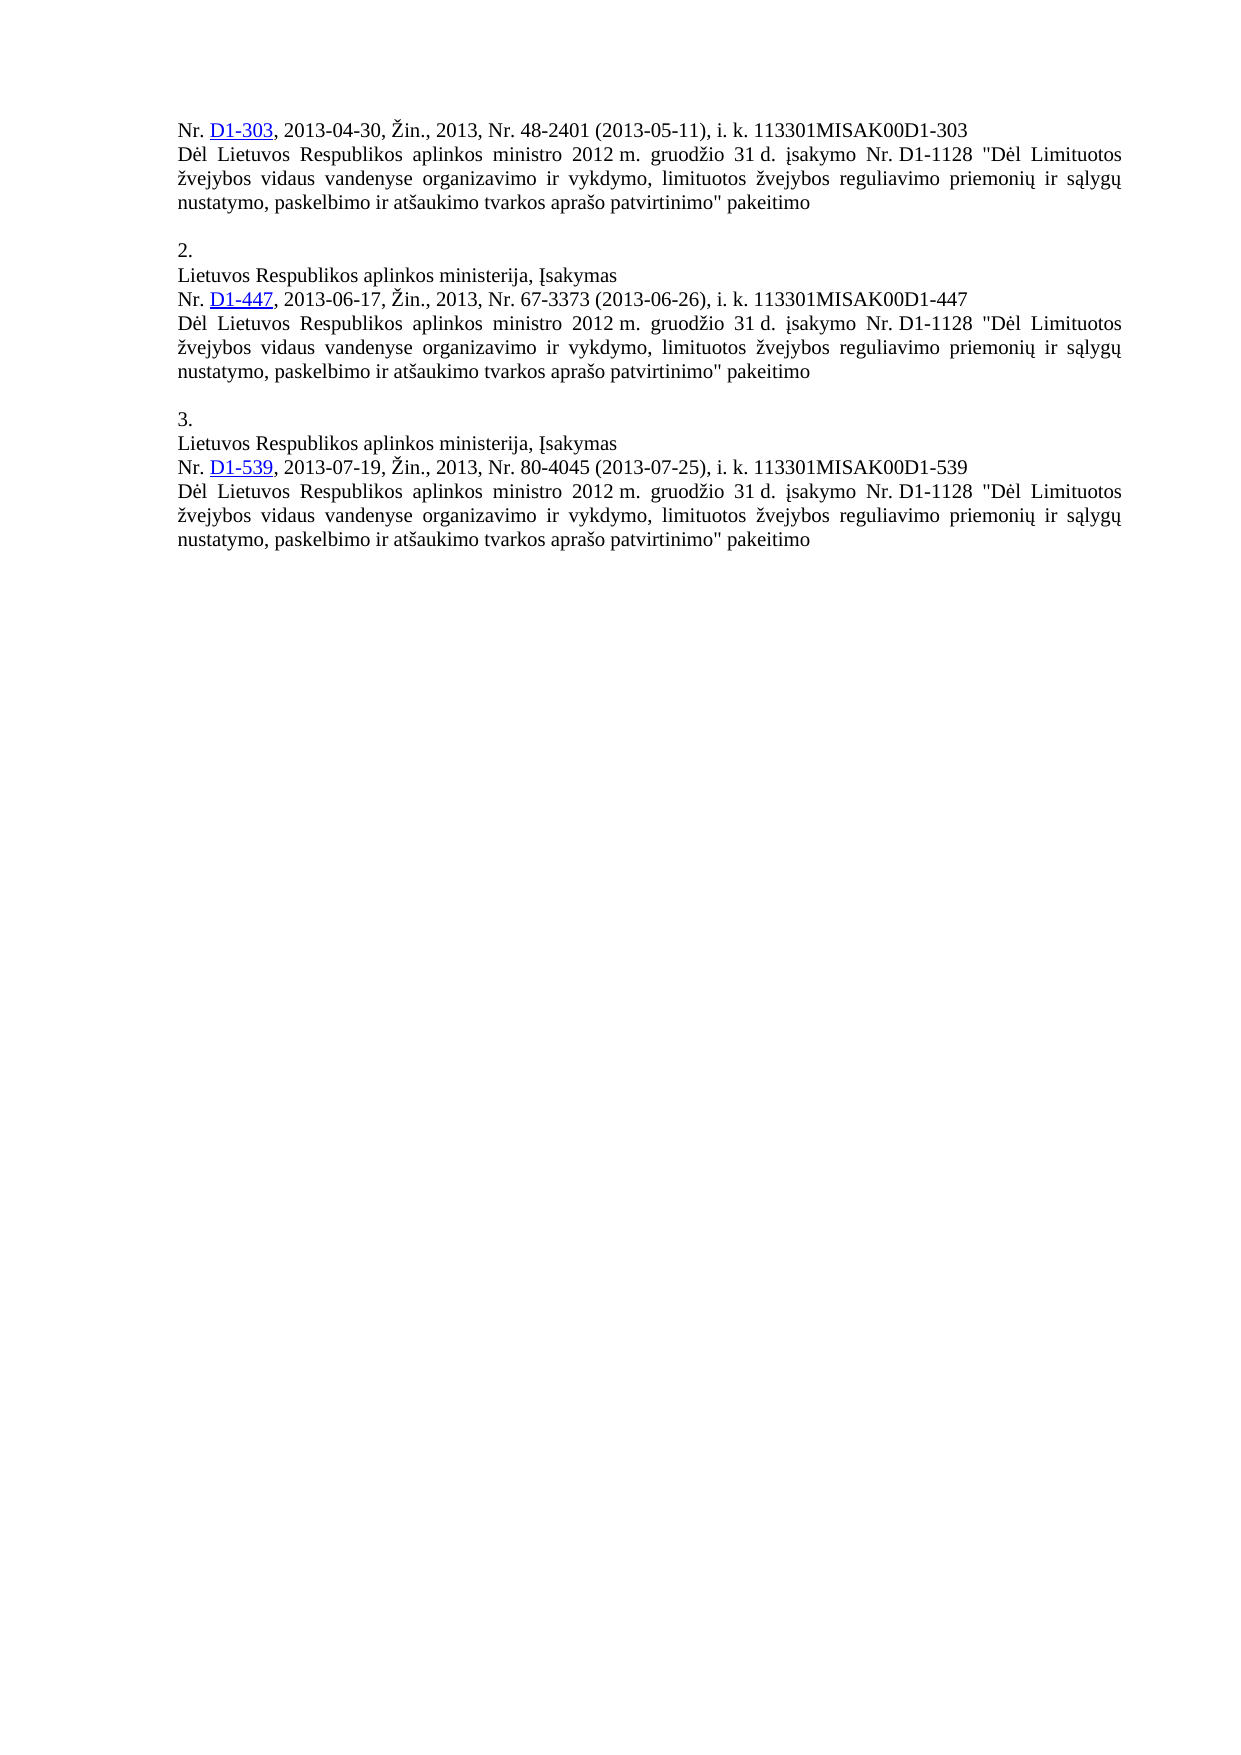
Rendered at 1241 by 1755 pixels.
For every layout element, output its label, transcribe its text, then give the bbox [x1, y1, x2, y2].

text Dėl Lietuvos Respublikos aplinkos ministro 2012 m. gruodžio 31 d. įsakymo Nr. D1-1128 "Dėl Limituotos žvejybos vidaus vandenyse organizavimo ir vykdymo, limituotos žvejybos reguliavimo priemonių ir sąlygų nustatymo, paskelbimo ir atšaukimo tvarkos aprašo patvirtinimo" pakeitimo [177, 311, 1122, 383]
text Nr. D1-539, 2013-07-19, Žin., 2013, Nr. 80-4045 (2013-07-25), i. k. 113301MISAK00D1-539 [177, 455, 1122, 479]
text Lietuvos Respublikos aplinkos ministerija, Įsakymas [177, 262, 1122, 287]
text 2. [177, 238, 1122, 262]
text Lietuvos Respublikos aplinkos ministerija, Įsakymas [177, 431, 1122, 455]
text Dėl Lietuvos Respublikos aplinkos ministro 2012 m. gruodžio 31 d. įsakymo Nr. D1-1128 "Dėl Limituotos žvejybos vidaus vandenyse organizavimo ir vykdymo, limituotos žvejybos reguliavimo priemonių ir sąlygų nustatymo, paskelbimo ir atšaukimo tvarkos aprašo patvirtinimo" pakeitimo [177, 142, 1122, 214]
text Dėl Lietuvos Respublikos aplinkos ministro 2012 m. gruodžio 31 d. įsakymo Nr. D1-1128 "Dėl Limituotos žvejybos vidaus vandenyse organizavimo ir vykdymo, limituotos žvejybos reguliavimo priemonių ir sąlygų nustatymo, paskelbimo ir atšaukimo tvarkos aprašo patvirtinimo" pakeitimo [177, 479, 1122, 551]
text Nr. D1-303, 2013-04-30, Žin., 2013, Nr. 48-2401 (2013-05-11), i. k. 113301MISAK00D1-303 [177, 118, 1122, 142]
text 3. [177, 407, 1122, 431]
text Nr. D1-447, 2013-06-17, Žin., 2013, Nr. 67-3373 (2013-06-26), i. k. 113301MISAK00D1-447 [177, 287, 1122, 311]
